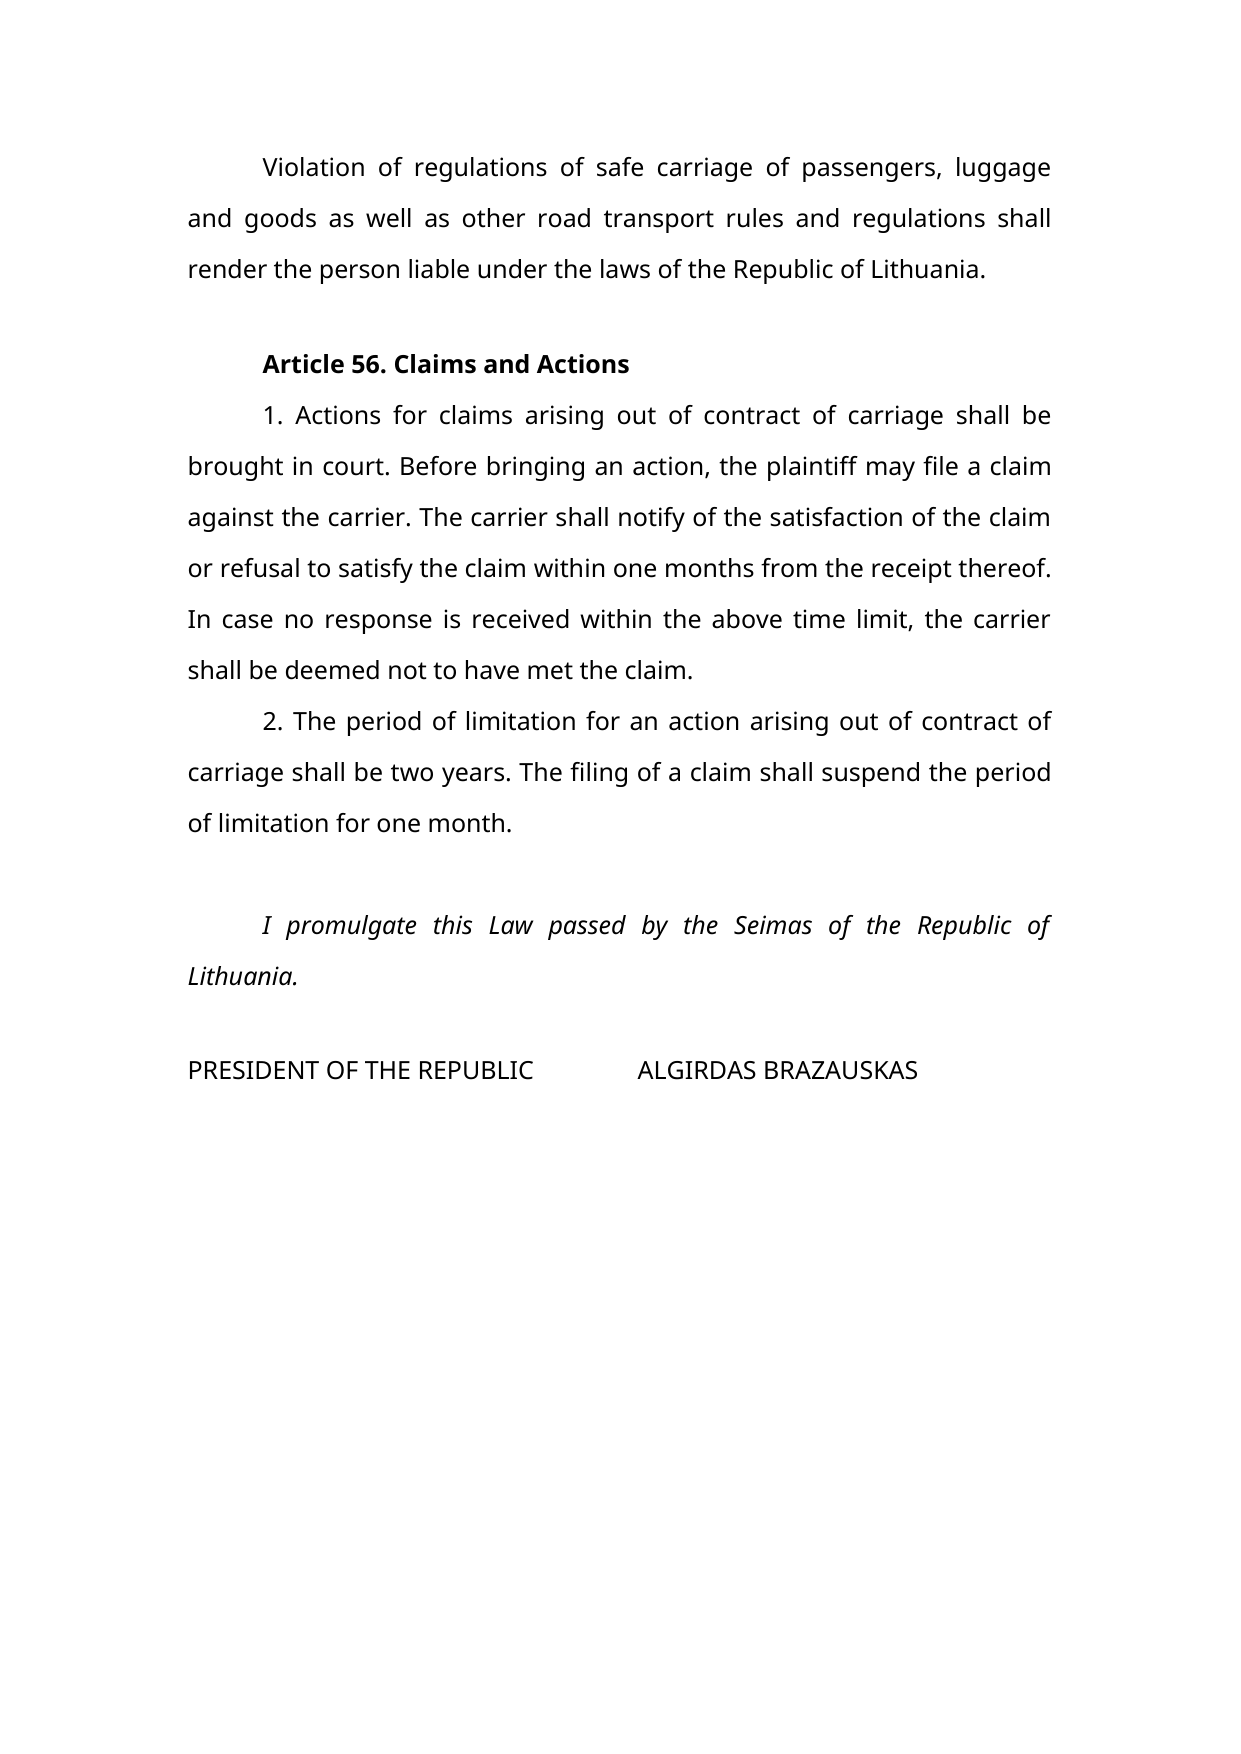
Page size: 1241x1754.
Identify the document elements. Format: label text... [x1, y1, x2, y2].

text PRESIDENT OF THE REPUBLIC ALGIRDAS BRAZAUSKAS [187, 1053, 1053, 1087]
text Violation of regulations of safe carriage of passengers, luggage and goods as well as other road transport rules and regulations shall render the person liable under the laws of the Republic of Lithuania. [187, 150, 1053, 286]
text I promulgate this Law passed by the Seimas of the Republic of Lithuania. [187, 908, 1053, 993]
text Article 56. Claims and Actions [187, 346, 1053, 380]
text 1. Actions for claims arising out of contract of carriage shall be brought in court. Before bringing an action, the plaintiff may file a claim against the carrier. The carrier shall notify of the satisfaction of the claim or refusal to satisfy the claim within one months from the receipt thereof. In case no response is received within the above time limit, the carrier shall be deemed not to have met the claim. [187, 397, 1053, 687]
text 2. The period of limitation for an action arising out of contract of carriage shall be two years. The filing of a claim shall suspend the period of limitation for one month. [187, 703, 1053, 840]
